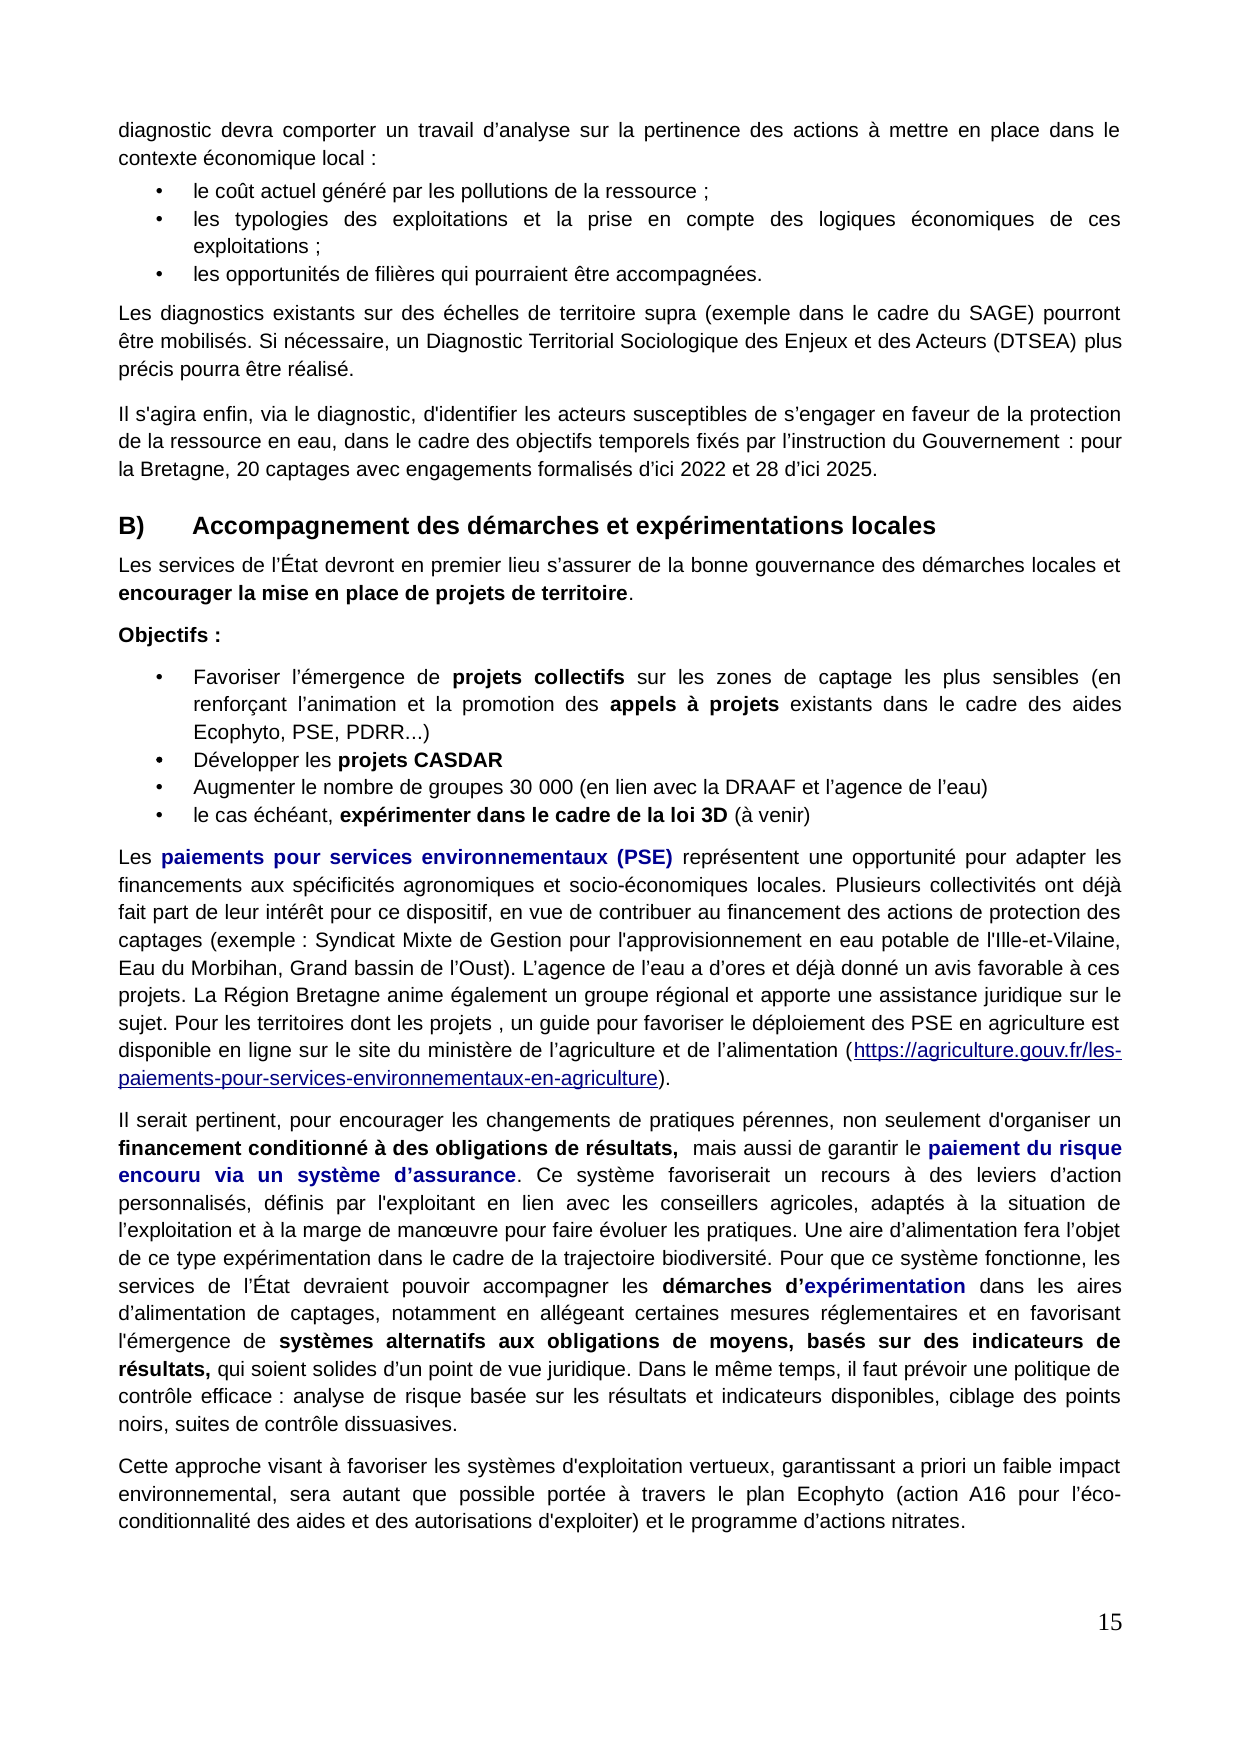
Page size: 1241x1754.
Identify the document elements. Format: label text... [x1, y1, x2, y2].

list le coût actuel généré par les pollutions de la ressource ; [156, 179, 1122, 203]
text Les diagnostics existants sur des échelles de territoire supra (exemple dans le cadre du SAGE) pourront être mobilisés. Si nécessaire, un Diagnostic Territorial Sociologique des Enjeux et des Acteurs (DTSEA) plus précis pourra être réalisé. [118, 301, 1122, 381]
text Cette approche visant à favoriser les systèmes d'exploitation vertueux, garantissant a priori un faible impact environnemental, sera autant que possible portée à travers le plan Ecophyto (action A16 pour l’éco-conditionnalité des aides et des autorisations d'exploiter) et le programme d’actions nitrates. [118, 1454, 1122, 1533]
text Les paiements pour services environnementaux (PSE) représentent une opportunité pour adapter les financements aux spécificités agronomiques et socio-économiques locales. Plusieurs collectivités ont déjà fait part de leur intérêt pour ce dispositif, en vue de contribuer au financement des actions de protection des captages (exemple : Syndicat Mixte de Gestion pour l'approvisionnement en eau potable de l'Ille-et-Vilaine, Eau du Morbihan, Grand bassin de l’Oust). L’agence de l’eau a d’ores et déjà donné un avis favorable à ces projets. La Région Bretagne anime également un groupe régional et apporte une assistance juridique sur le sujet. Pour les territoires dont les projets , un guide pour favoriser le déploiement des PSE en agriculture est disponible en ligne sur le site du ministère de l’agriculture et de l’alimentation (https://agriculture.gouv.fr/les-paiements-pour-services-environnementaux-en-agriculture). [118, 845, 1122, 1090]
list le cas échéant, expérimenter dans le cadre de la loi 3D (à venir) [156, 803, 1122, 827]
list Augmenter le nombre de groupes 30 000 (en lien avec la DRAAF et l’agence de l’eau) [156, 775, 1122, 799]
text Les services de l’État devront en premier lieu s’assurer de la bonne gouvernance des démarches locales et encourager la mise en place de projets de territoire. [118, 553, 1122, 604]
list les typologies des exploitations et la prise en compte des logiques économiques de ces exploitations ; [156, 207, 1122, 258]
subtitle Accompagnement des démarches et expérimentations locales [118, 511, 1122, 540]
text Il serait pertinent, pour encourager les changements de pratiques pérennes, non seulement d'organiser un financement conditionné à des obligations de résultats, mais aussi de garantir le paiement du risque encouru via un système d’assurance. Ce système favoriserait un recours à des leviers d’action personnalisés, définis par l'exploitant en lien avec les conseillers agricoles, adaptés à la situation de l’exploitation et à la marge de manœuvre pour faire évoluer les pratiques. Une aire d’alimentation fera l’objet de ce type expérimentation dans le cadre de la trajectoire biodiversité. Pour que ce système fonctionne, les services de l’État devraient pouvoir accompagner les démarches d’expérimentation dans les aires d’alimentation de captages, notamment en allégeant certaines mesures réglementaires et en favorisant l'émergence de systèmes alternatifs aux obligations de moyens, basés sur des indicateurs de résultats, qui soient solides d’un point de vue juridique. Dans le même temps, il faut prévoir une politique de contrôle efficace : analyse de risque basée sur les résultats et indicateurs disponibles, ciblage des points noirs, suites de contrôle dissuasives. [118, 1108, 1122, 1436]
text diagnostic devra comporter un travail d’analyse sur la pertinence des actions à mettre en place dans le contexte économique local : [118, 118, 1122, 170]
text Objectifs : [118, 623, 1122, 647]
list Favoriser l’émergence de projets collectifs sur les zones de captage les plus sensibles (en renforçant l’animation et la promotion des appels à projets existants dans le cadre des aides Ecophyto, PSE, PDRR...) [156, 665, 1122, 744]
text Il s'agira enfin, via le diagnostic, d'identifier les acteurs susceptibles de s’engager en faveur de la protection de la ressource en eau, dans le cadre des objectifs temporels fixés par l’instruction du Gouvernement : pour la Bretagne, 20 captages avec engagements formalisés d’ici 2022 et 28 d’ici 2025. [118, 402, 1122, 481]
list les opportunités de filières qui pourraient être accompagnées. [156, 262, 1122, 286]
list Développer les projets CASDAR [156, 748, 1122, 772]
